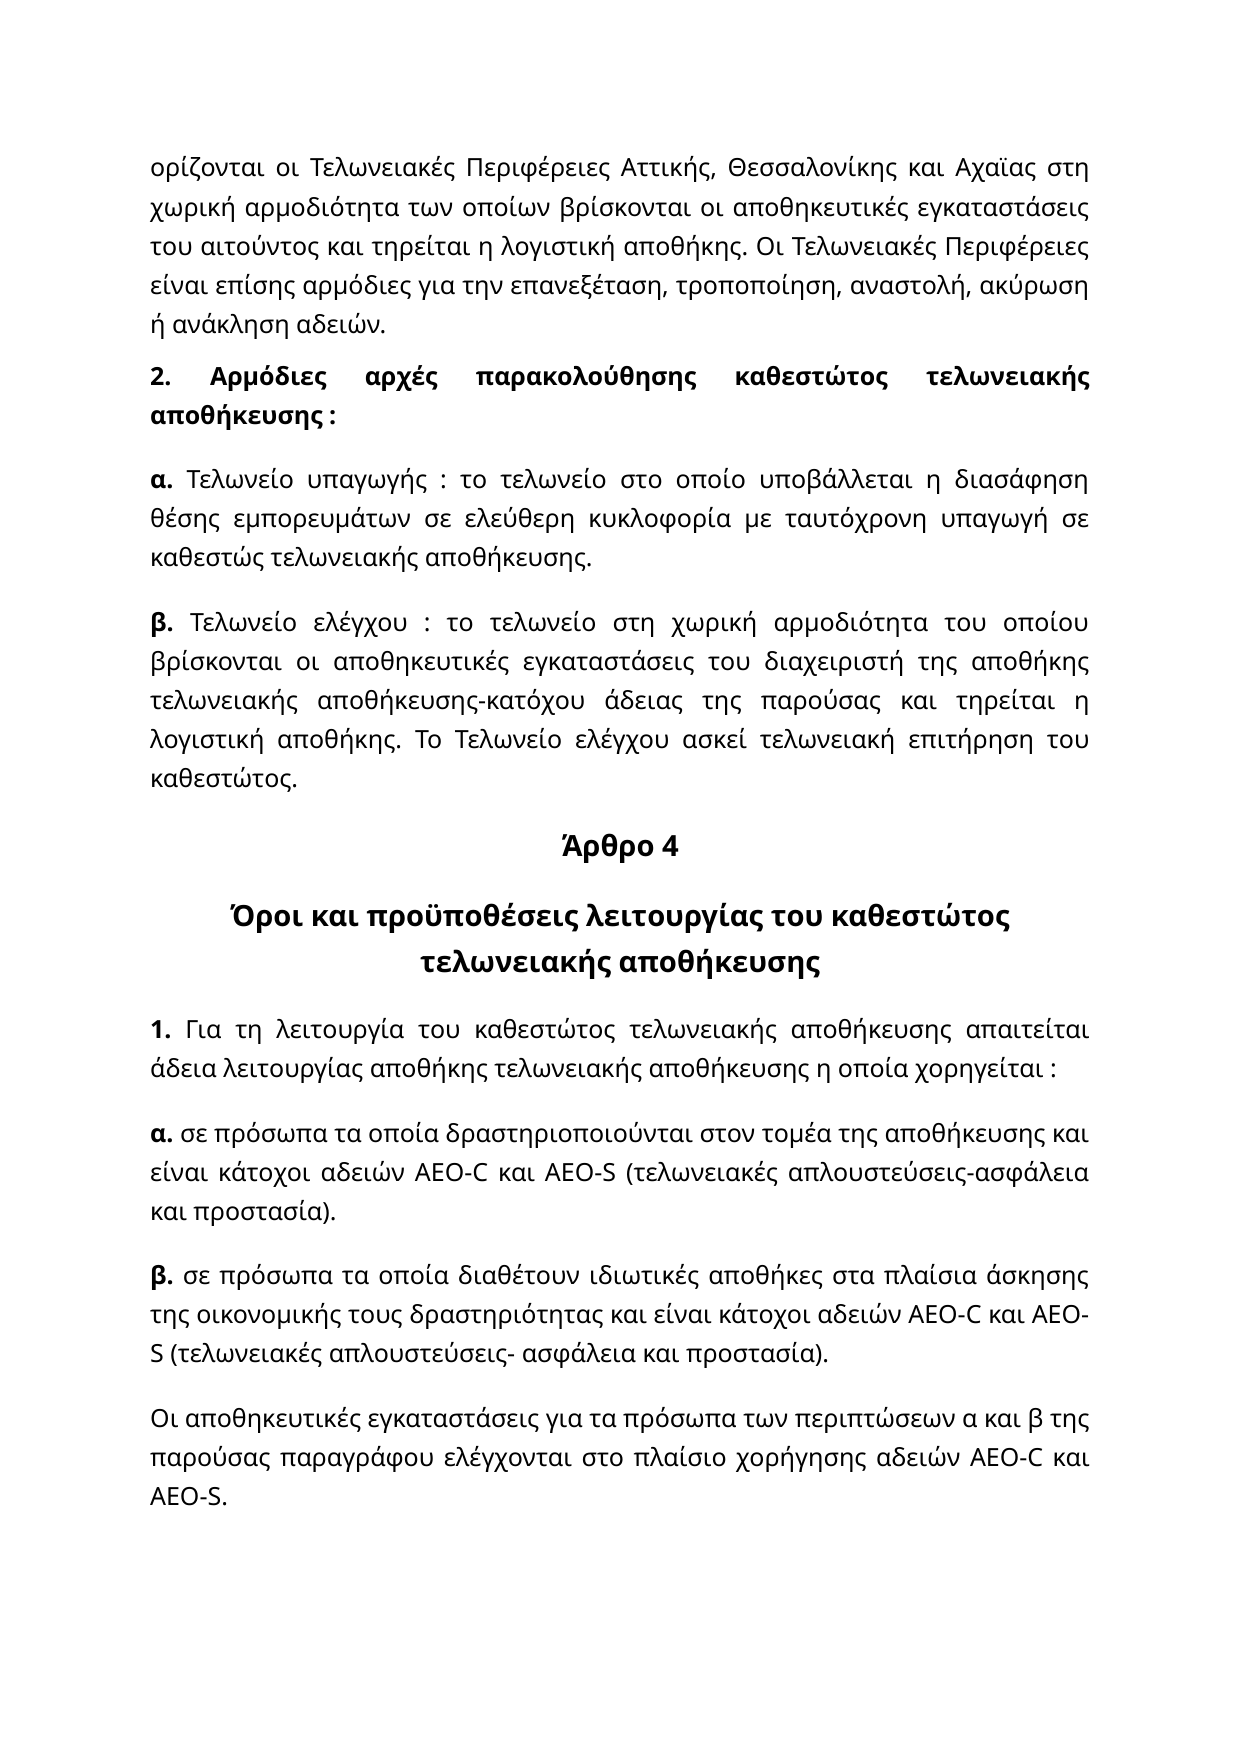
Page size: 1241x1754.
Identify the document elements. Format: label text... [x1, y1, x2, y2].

text β. Τελωνείο ελέγχου : το τελωνείο στη χωρική αρμοδιότητα του οποίου βρίσκονται οι αποθηκευτικές εγκαταστάσεις του διαχειριστή της αποθήκης τελωνειακής αποθήκευσης-κατόχου άδειας της παρούσας και τηρείται η λογιστική αποθήκης. Το Τελωνείο ελέγχου ασκεί τελωνειακή επιτήρηση του καθεστώτος. [150, 604, 1090, 795]
text ορίζονται οι Τελωνειακές Περιφέρειες Αττικής, Θεσσαλονίκης και Αχαϊας στη χωρική αρμοδιότητα των οποίων βρίσκονται οι αποθηκευτικές εγκαταστάσεις του αιτούντος και τηρείται η λογιστική αποθήκης. Οι Τελωνειακές Περιφέρειες είναι επίσης αρμόδιες για την επανεξέταση, τροποποίηση, αναστολή, ακύρωση ή ανάκληση αδειών. [150, 150, 1090, 341]
subtitle Άρθρο 4 [150, 825, 1090, 865]
text α. σε πρόσωπα τα οποία δραστηριοποιούνται στον τομέα της αποθήκευσης και είναι κάτοχοι αδειών ΑΕΟ-C και AEO-S (τελωνειακές απλουστεύσεις-ασφάλεια και προστασία). [150, 1115, 1090, 1228]
text 2. Αρμόδιες αρχές παρακολούθησης καθεστώτος τελωνειακής αποθήκευσης : [150, 358, 1090, 432]
text 1. Για τη λειτουργία του καθεστώτος τελωνειακής αποθήκευσης απαιτείται άδεια λειτουργίας αποθήκης τελωνειακής αποθήκευσης η οποία χορηγείται : [150, 1012, 1090, 1085]
text β. σε πρόσωπα τα οποία διαθέτουν ιδιωτικές αποθήκες στα πλαίσια άσκησης της οικονομικής τους δραστηριότητας και είναι κάτοχοι αδειών ΑΕΟ-C και AEO-S (τελωνειακές απλουστεύσεις- ασφάλεια και προστασία). [150, 1258, 1090, 1370]
text α. Τελωνείο υπαγωγής : το τελωνείο στο οποίο υποβάλλεται η διασάφηση θέσης εμπορευμάτων σε ελεύθερη κυκλοφορία με ταυτόχρονη υπαγωγή σε καθεστώς τελωνειακής αποθήκευσης. [150, 462, 1090, 574]
subtitle Όροι και προϋποθέσεις λειτουργίας του καθεστώτος τελωνειακής αποθήκευσης [150, 896, 1090, 981]
text Οι αποθηκευτικές εγκαταστάσεις για τα πρόσωπα των περιπτώσεων α και β της παρούσας παραγράφου ελέγχονται στο πλαίσιο χορήγησης αδειών ΑΕΟ-C και AEO-S. [150, 1400, 1090, 1513]
